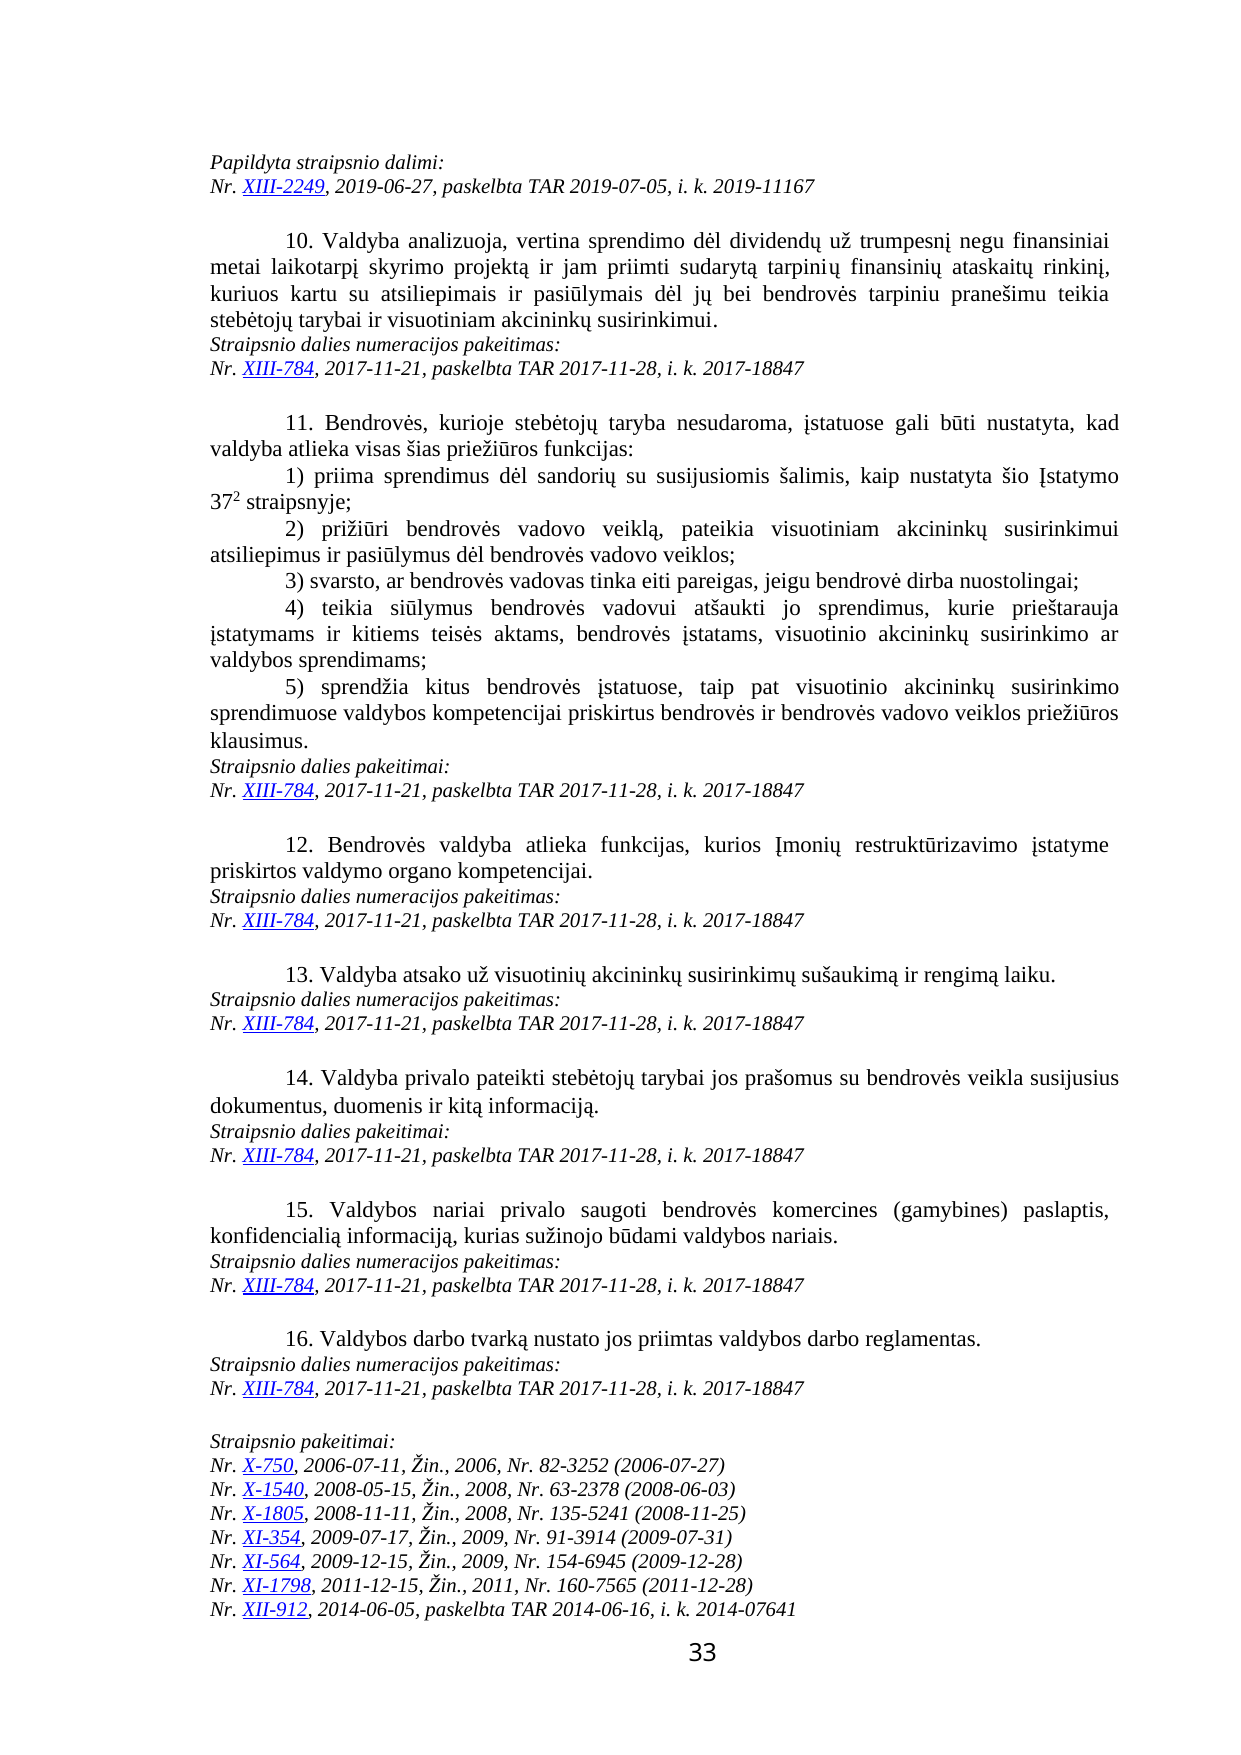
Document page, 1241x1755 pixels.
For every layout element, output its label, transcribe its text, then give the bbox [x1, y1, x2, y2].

text Nr. XIII-784, 2017-11-21, paskelbta TAR 2017-11-28, i. k. 2017-18847 [210, 356, 1120, 380]
text Nr. XIII-784, 2017-11-21, paskelbta TAR 2017-11-28, i. k. 2017-18847 [210, 908, 1120, 932]
text Nr. XIII-784, 2017-11-21, paskelbta TAR 2017-11-28, i. k. 2017-18847 [210, 1011, 1120, 1035]
text Straipsnio dalies numeracijos pakeitimas: [210, 332, 1120, 356]
text 4) teikia siūlymus bendrovės vadovui atšaukti jo sprendimus, kurie prieštarauja įstatymams ir kitiems teisės aktams, bendrovės įstatams, visuotinio akcininkų susirinkimo ar valdybos sprendimams; [210, 594, 1120, 673]
text Nr. XIII-784, 2017-11-21, paskelbta TAR 2017-11-28, i. k. 2017-18847 [210, 1143, 1120, 1167]
text 3) svarsto, ar bendrovės vadovas tinka eiti pareigas, jeigu bendrovė dirba nuostolingai; [210, 567, 1120, 594]
text Nr. XII-912, 2014-06-05, paskelbta TAR 2014-06-16, i. k. 2014-07641 [210, 1597, 1120, 1621]
text Nr. XI-1798, 2011-12-15, Žin., 2011, Nr. 160-7565 (2011-12-28) [210, 1573, 1120, 1597]
text Nr. X-1805, 2008-11-11, Žin., 2008, Nr. 135-5241 (2008-11-25) [210, 1501, 1120, 1525]
text 5) sprendžia kitus bendrovės įstatuose, taip pat visuotinio akcininkų susirinkimo sprendimuose valdybos kompetencijai priskirtus bendrovės ir bendrovės vadovo veiklos priežiūros klausimus. [210, 673, 1120, 754]
text Nr. XIII-784, 2017-11-21, paskelbta TAR 2017-11-28, i. k. 2017-18847 [210, 1376, 1120, 1400]
text 11. Bendrovės, kurioje stebėtojų taryba nesudaroma, įstatuose gali būti nustatyta, kad valdyba atlieka visas šias priežiūros funkcijas: [210, 409, 1120, 462]
text Nr. XI-564, 2009-12-15, Žin., 2009, Nr. 154-6945 (2009-12-28) [210, 1549, 1120, 1573]
text 15. Valdybos nariai privalo saugoti bendrovės komercines (gamybines) paslaptis, konfidencialią informaciją, kurias sužinojo būdami valdybos nariais. [210, 1196, 1111, 1248]
text Nr. XIII-784, 2017-11-21, paskelbta TAR 2017-11-28, i. k. 2017-18847 [210, 778, 1120, 802]
text Straipsnio dalies numeracijos pakeitimas: [210, 1352, 1120, 1376]
text Straipsnio dalies pakeitimai: [210, 754, 1120, 778]
text 1) priima sprendimus dėl sandorių su susijusiomis šalimis, kaip nustatyta šio Įstatymo 372 straipsnyje; [210, 462, 1120, 514]
text Papildyta straipsnio dalimi: [210, 150, 1120, 174]
text Straipsnio dalies numeracijos pakeitimas: [210, 987, 1120, 1011]
text Nr. X-1540, 2008-05-15, Žin., 2008, Nr. 63-2378 (2008-06-03) [210, 1477, 1111, 1501]
text Straipsnio dalies pakeitimai: [210, 1119, 1120, 1143]
text 2) prižiūri bendrovės vadovo veiklą, pateikia visuotiniam akcininkų susirinkimui atsiliepimus ir pasiūlymus dėl bendrovės vadovo veiklos; [210, 514, 1120, 567]
text 13. Valdyba atsako už visuotinių akcininkų susirinkimų sušaukimą ir rengimą laiku. [210, 961, 1111, 987]
text Nr. XI-354, 2009-07-17, Žin., 2009, Nr. 91-3914 (2009-07-31) [210, 1525, 1120, 1549]
text Nr. XIII-784, 2017-11-21, paskelbta TAR 2017-11-28, i. k. 2017-18847 [210, 1273, 1120, 1297]
text 10. Valdyba analizuoja, vertina sprendimo dėl dividendų už trumpesnį negu finansiniai metai laikotarpį skyrimo projektą ir jam priimti sudarytą tarpinių finansinių ataskaitų rinkinį, kuriuos kartu su atsiliepimais ir pasiūlymais dėl jų bei bendrovės tarpiniu pranešimu teikia stebėtojų tarybai ir visuotiniam akcininkų susirinkimui. [210, 227, 1111, 332]
text Straipsnio dalies numeracijos pakeitimas: [210, 1248, 1120, 1273]
text 14. Valdyba privalo pateikti stebėtojų tarybai jos prašomus su bendrovės veikla susijusius dokumentus, duomenis ir kitą informaciją. [210, 1064, 1120, 1119]
text Nr. X-750, 2006-07-11, Žin., 2006, Nr. 82-3252 (2006-07-27) [210, 1453, 1111, 1477]
text Straipsnio dalies numeracijos pakeitimas: [210, 884, 1120, 908]
text 12. Bendrovės valdyba atlieka funkcijas, kurios Įmonių restruktūrizavimo įstatyme priskirtos valdymo organo kompetencijai. [210, 831, 1111, 884]
text Nr. XIII-2249, 2019-06-27, paskelbta TAR 2019-07-05, i. k. 2019-11167 [210, 174, 1120, 198]
text 16. Valdybos darbo tvarką nustato jos priimtas valdybos darbo reglamentas. [210, 1325, 1111, 1352]
text Straipsnio pakeitimai: [210, 1429, 1111, 1453]
